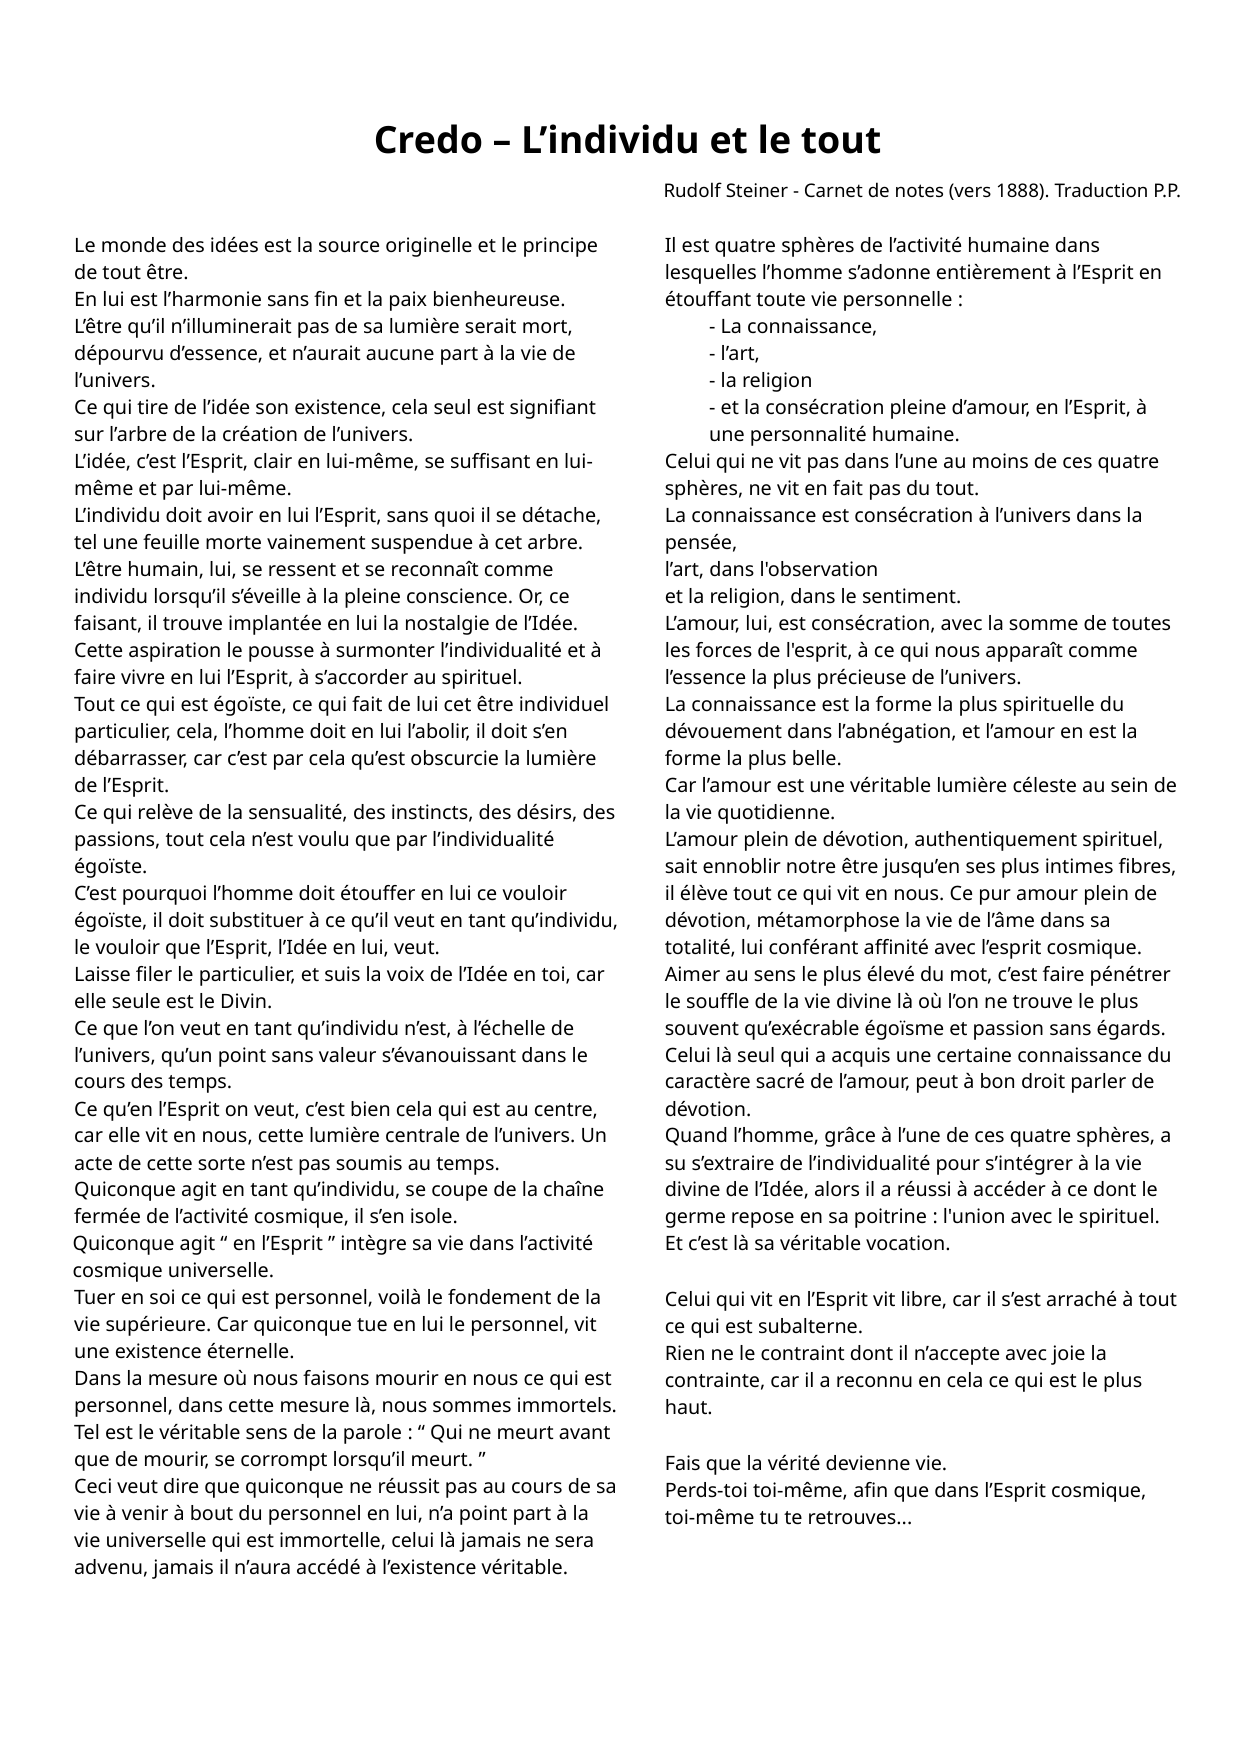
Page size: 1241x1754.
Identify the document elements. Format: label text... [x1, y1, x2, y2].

text Quiconque agit “ en l’Esprit ” intègre sa vie dans l’activité cosmique universelle. [72, 1230, 620, 1284]
text l’art, dans l'observation [664, 555, 1181, 582]
text Aimer au sens le plus élevé du mot, c’est faire pénétrer le souffle de la vie divine là où l’on ne trouve le plus souvent qu’exécrable égoïsme et passion sans égards. Celui là seul qui a acquis une certaine connaissance du caractère sacré de l’amour, peut à bon droit parler de dévotion. [664, 960, 1181, 1122]
text Il est quatre sphères de l’activité humaine dans lesquelles l’homme s’adonne entièrement à l’Esprit en étouffant toute vie personnelle : [664, 231, 1181, 312]
text Celui qui ne vit pas dans l’une au moins de ces quatre sphères, ne vit en fait pas du tout. [664, 447, 1181, 501]
text Dans la mesure où nous faisons mourir en nous ce qui est personnel, dans cette mesure là, nous sommes immortels. Tel est le véritable sens de la parole : “ Qui ne meurt avant que de mourir, se corrompt lorsqu’il meurt. ” [74, 1364, 620, 1472]
text Quand l’homme, grâce à l’une de ces quatre sphères, a su s’extraire de l’individualité pour s’intégrer à la vie divine de l’Idée, alors il a réussi à accéder à ce dont le germe repose en sa poitrine : l'union avec le spirituel. Et c’est là sa véritable vocation. [664, 1122, 1181, 1257]
text Ceci veut dire que quiconque ne réussit pas au cours de sa vie à venir à bout du personnel en lui, n’a point part à la vie universelle qui est immortelle, celui là jamais ne sera advenu, jamais il n’aura accédé à l’existence véritable. [74, 1472, 620, 1580]
text - l’art, [709, 339, 1181, 366]
text Ce qui relève de la sensualité, des instincts, des désirs, des passions, tout cela n’est voulu que par l’individualité égoïste. [74, 798, 620, 879]
text L’amour plein de dévotion, authentiquement spirituel, sait ennoblir notre être jusqu’en ses plus intimes fibres, il élève tout ce qui vit en nous. Ce pur amour plein de dévotion, métamorphose la vie de l’âme dans sa totalité, lui conférant affinité avec l’esprit cosmique. [664, 825, 1181, 960]
text Tuer en soi ce qui est personnel, voilà le fondement de la vie supérieure. Car quiconque tue en lui le personnel, vit une existence éternelle. [74, 1284, 620, 1364]
text - et la consécration pleine d’amour, en l’Esprit, à une personnalité humaine. [709, 393, 1181, 447]
text Laisse filer le particulier, et suis la voix de l’Idée en toi, car elle seule est le Divin. [74, 960, 620, 1014]
text Ce qui tire de l’idée son existence, cela seul est signifiant sur l’arbre de la création de l’univers. [74, 393, 620, 447]
text L’idée, c’est l’Esprit, clair en lui-même, se suffisant en lui-même et par lui-même. [74, 447, 620, 501]
text La connaissance est la forme la plus spirituelle du dévouement dans l’abnégation, et l’amour en est la forme la plus belle. [664, 690, 1181, 771]
text Cette aspiration le pousse à surmonter l’individualité et à faire vivre en lui l’Esprit, à s’accorder au spirituel. [74, 636, 620, 690]
text C’est pourquoi l’homme doit étouffer en lui ce vouloir égoïste, il doit substituer à ce qu’il veut en tant qu’individu, le vouloir que l’Esprit, l’Idée en lui, veut. [74, 879, 620, 960]
text Celui qui vit en l’Esprit vit libre, car il s’est arraché à tout ce qui est subalterne. [664, 1285, 1181, 1339]
text L’être humain, lui, se ressent et se reconnaît comme individu lorsqu’il s’éveille à la pleine conscience. Or, ce faisant, il trouve implantée en lui la nostalgie de l’Idée. [74, 555, 620, 636]
subtitle Credo – L’individu et le tout [74, 114, 1181, 165]
text Fais que la vérité devienne vie. [664, 1449, 1181, 1476]
text Ce que l’on veut en tant qu’individu n’est, à l’échelle de l’univers, qu’un point sans valeur s’évanouissant dans le cours des temps. [74, 1014, 620, 1095]
text - la religion [709, 366, 1181, 393]
text L’amour, lui, est consécration, avec la somme de toutes les forces de l'esprit, à ce qui nous apparaît comme l’essence la plus précieuse de l’univers. [664, 609, 1181, 690]
text En lui est l’harmonie sans fin et la paix bienheureuse. [74, 285, 620, 312]
text Le monde des idées est la source originelle et le principe de tout être. [74, 231, 620, 285]
text La connaissance est consécration à l’univers dans la pensée, [664, 501, 1181, 555]
text Quiconque agit en tant qu’individu, se coupe de la chaîne fermée de l’activité cosmique, il s’en isole. [74, 1176, 620, 1230]
text Perds-toi toi-même, afin que dans l’Esprit cosmique, toi-même tu te retrouves... [664, 1476, 1181, 1530]
text Car l’amour est une véritable lumière céleste au sein de la vie quotidienne. [664, 771, 1181, 825]
text Tout ce qui est égoïste, ce qui fait de lui cet être individuel particulier, cela, l’homme doit en lui l’abolir, il doit s’en débarrasser, car c’est par cela qu’est obscurcie la lumière de l’Esprit. [74, 690, 620, 798]
text L’être qu’il n’illuminerait pas de sa lumière serait mort, dépourvu d’essence, et n’aurait aucune part à la vie de l’univers. [74, 312, 620, 393]
text Rudolf Steiner - Carnet de notes (vers 1888). Traduction P.P. [74, 177, 1181, 203]
text Rien ne le contraint dont il n’accepte avec joie la contrainte, car il a reconnu en cela ce qui est le plus haut. [664, 1339, 1181, 1420]
text - La connaissance, [709, 312, 1181, 339]
text L’individu doit avoir en lui l’Esprit, sans quoi il se détache, tel une feuille morte vainement suspendue à cet arbre. [74, 501, 620, 555]
text et la religion, dans le sentiment. [664, 582, 1181, 609]
text Ce qu’en l’Esprit on veut, c’est bien cela qui est au centre, car elle vit en nous, cette lumière centrale de l’univers. Un acte de cette sorte n’est pas soumis au temps. [74, 1095, 620, 1176]
